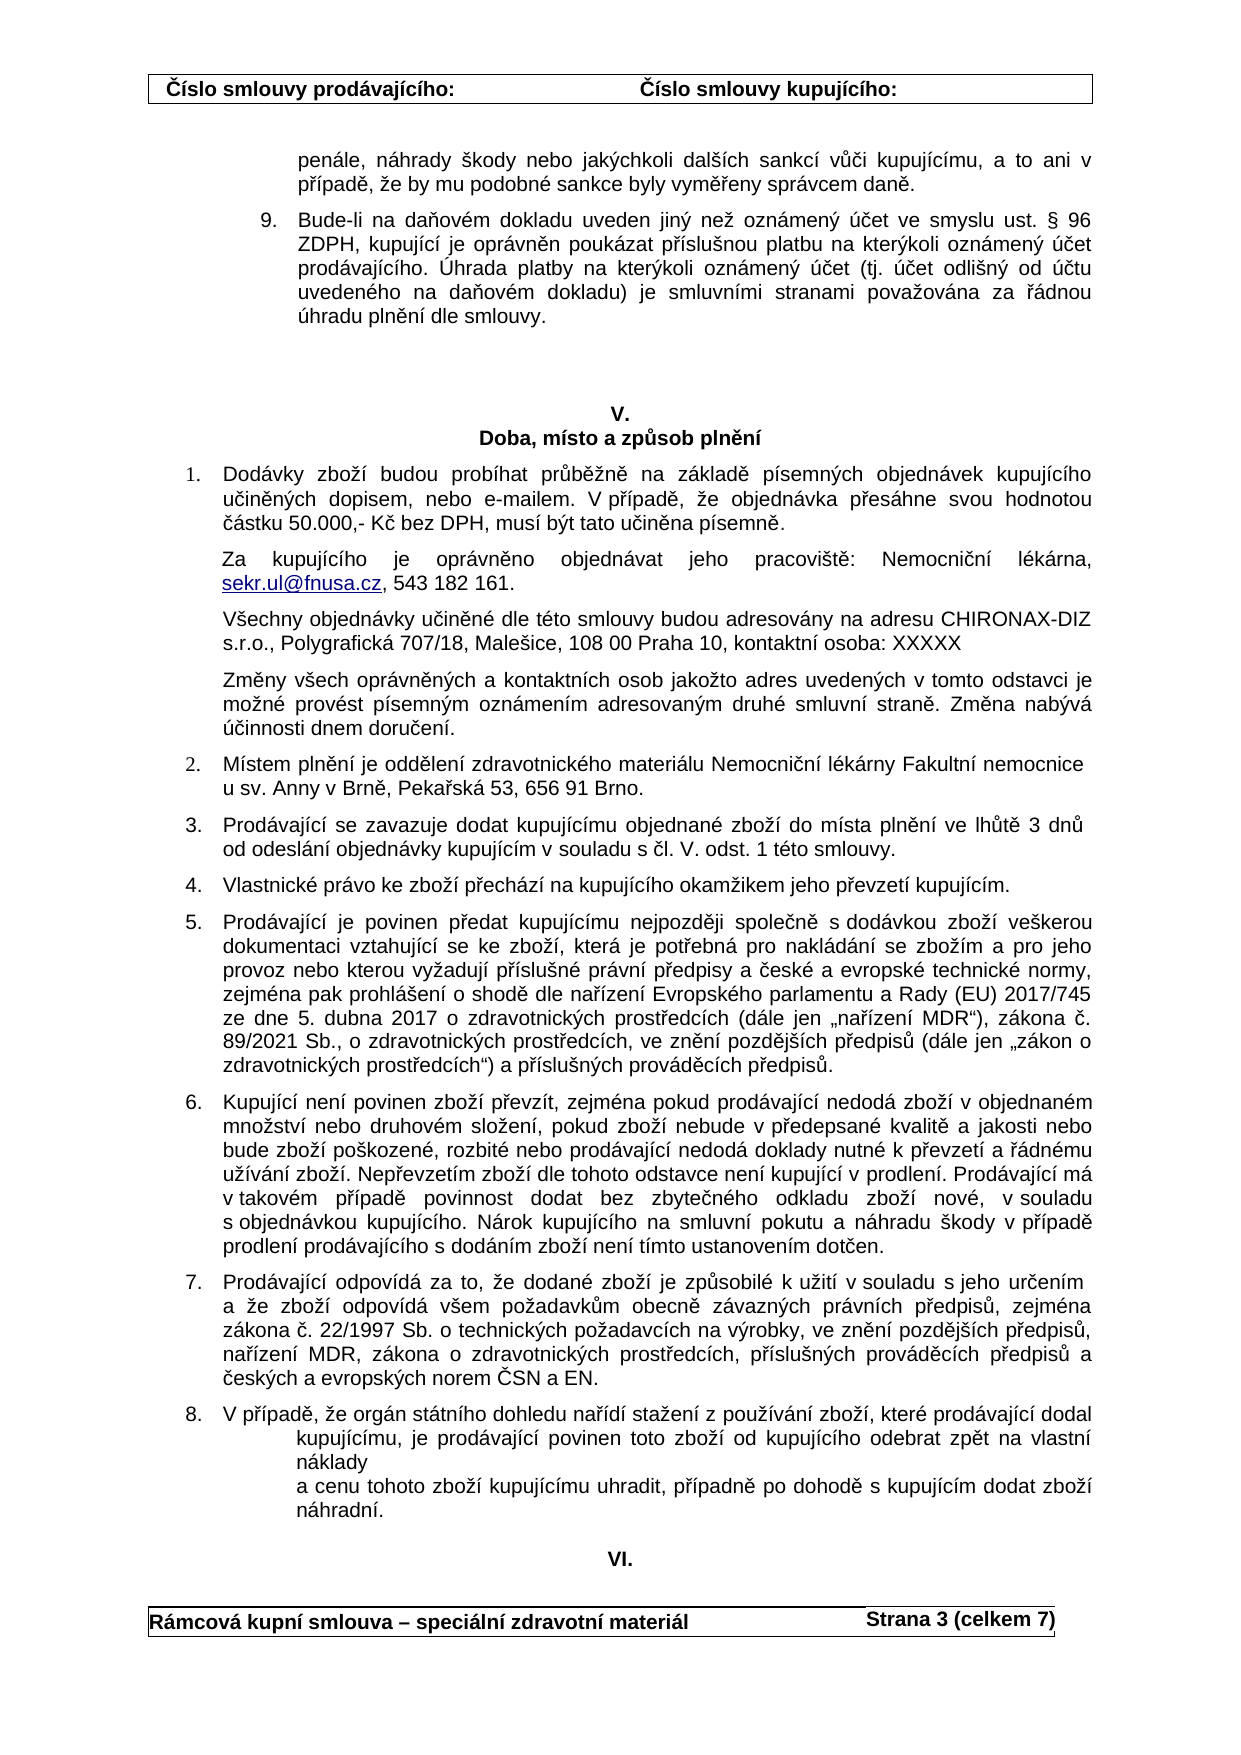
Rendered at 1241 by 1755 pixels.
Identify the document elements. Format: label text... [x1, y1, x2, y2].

text Za kupujícího je oprávněno objednávat jeho pracoviště: Nemocniční lékárna, sekr.ul@fnusa.cz, 543 182 161. [222, 547, 1093, 595]
list V případě, že orgán státního dohledu nařídí stažení z používání zboží, které prodávající dodal kupujícímu, je prodávající povinen toto zboží od kupujícího odebrat zpět na vlastní náklady a cenu tohoto zboží kupujícímu uhradit, případně po dohodě s kupujícím dodat zboží náhradní. [185, 1402, 1093, 1522]
list Kupující není povinen zboží převzít, zejména pokud prodávající nedodá zboží v objednaném množství nebo druhovém složení, pokud zboží nebude v předepsané kvalitě a jakosti nebo bude zboží poškozené, rozbité nebo prodávající nedodá doklady nutné k převzetí a řádnému užívání zboží. Nepřevzetím zboží dle tohoto odstavce není kupující v prodlení. Prodávající má v takovém případě povinnost dodat bez zbytečného odkladu zboží nové, v souladu s objednávkou kupujícího. Nárok kupujícího na smluvní pokutu a náhradu škody v případě prodlení prodávajícího s dodáním zboží není tímto ustanovením dotčen. [185, 1090, 1093, 1257]
list Vlastnické právo ke zboží přechází na kupujícího okamžikem jeho převzetí kupujícím. [185, 873, 1093, 897]
subtitle Doba, místo a způsob plnění [148, 426, 1093, 450]
list Dodávky zboží budou probíhat průběžně na základě písemných objednávek kupujícího učiněných dopisem, nebo e-mailem. V případě, že objednávka přesáhne svou hodnotou částku 50.000,- Kč bez DPH, musí být tato učiněna písemně. [185, 462, 1093, 534]
text Všechny objednávky učiněné dle této smlouvy budou adresovány na adresu CHIRONAX-DIZ s.r.o., Polygrafická 707/18, Malešice, 108 00 Praha 10, kontaktní osoba: XXXXX [223, 607, 1093, 655]
text V. [148, 402, 1093, 426]
list Bude-li na daňovém dokladu uveden jiný než oznámený účet ve smyslu ust. § 96 ZDPH, kupující je oprávněn poukázat příslušnou platbu na kterýkoli oznámený účet prodávajícího. Úhrada platby na kterýkoli oznámený účet (tj. účet odlišný od účtu uvedeného na daňovém dokladu) je smluvními stranami považována za řádnou úhradu plnění dle smlouvy. [260, 208, 1093, 328]
list Místem plnění je oddělení zdravotnického materiálu Nemocniční lékárny Fakultní nemocnice u sv. Anny v Brně, Pekařská 53, 656 91 Brno. [185, 752, 1093, 800]
list Prodávající odpovídá za to, že dodané zboží je způsobilé k užití v souladu s jeho určením a že zboží odpovídá všem požadavkům obecně závazných právních předpisů, zejména zákona č. 22/1997 Sb. o technických požadavcích na výrobky, ve znění pozdějších předpisů, nařízení MDR, zákona o zdravotnických prostředcích, příslušných prováděcích předpisů a českých a evropských norem ČSN a EN. [185, 1270, 1093, 1390]
text Změny všech oprávněných a kontaktních osob jakožto adres uvedených v tomto odstavci je možné provést písemným oznámením adresovaným druhé smluvní straně. Změna nabývá účinnosti dnem doručení. [223, 668, 1093, 739]
list Prodávající se zavazuje dodat kupujícímu objednané zboží do místa plnění ve lhůtě 3 dnů od odeslání objednávky kupujícím v souladu s čl. V. odst. 1 této smlouvy. [185, 813, 1093, 861]
list penále, náhrady škody nebo jakýchkoli dalších sankcí vůči kupujícímu, a to ani v případě, že by mu podobné sankce byly vyměřeny správcem daně. [260, 148, 1093, 196]
text VI. [148, 1547, 1093, 1571]
list Prodávající je povinen předat kupujícímu nejpozději společně s dodávkou zboží veškerou dokumentaci vztahující se ke zboží, která je potřebná pro nakládání se zbožím a pro jeho provoz nebo kterou vyžadují příslušné právní předpisy a české a evropské technické normy, zejména pak prohlášení o shodě dle nařízení Evropského parlamentu a Rady (EU) 2017/745 ze dne 5. dubna 2017 o zdravotnických prostředcích (dále jen „nařízení MDR“), zákona č. 89/2021 Sb., o zdravotnických prostředcích, ve znění pozdějších předpisů (dále jen „zákon o zdravotnických prostředcích“) a příslušných prováděcích předpisů. [185, 909, 1093, 1077]
